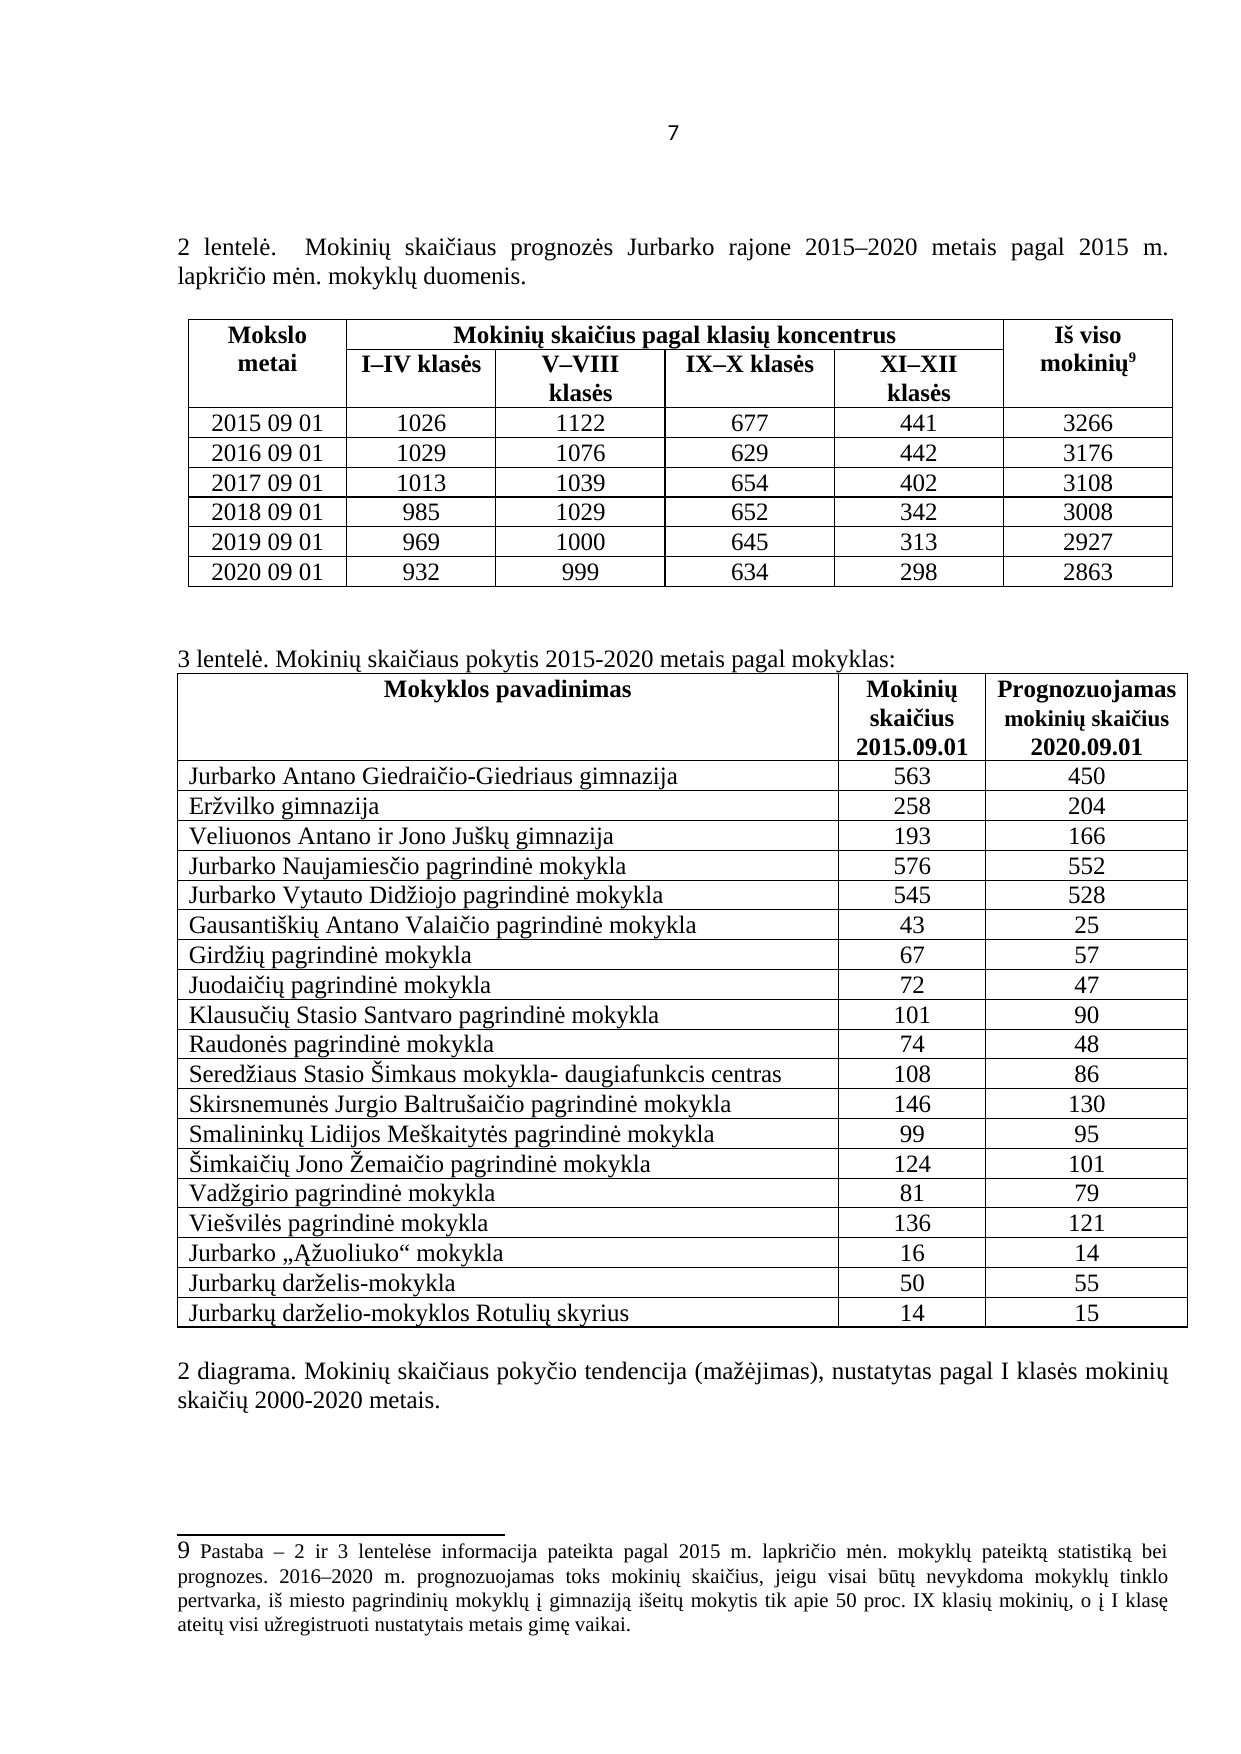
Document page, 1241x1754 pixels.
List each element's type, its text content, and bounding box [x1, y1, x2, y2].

table_cell Jurbarko „Ąžuoliuko“ mokykla [178, 1238, 838, 1267]
table_cell Smalininkų Lidijos Meškaitytės pagrindinė mokykla [178, 1119, 838, 1148]
table_cell 14 [986, 1238, 1187, 1267]
table_cell 528 [986, 881, 1187, 909]
table_cell I–IV klasės [347, 350, 495, 407]
table_cell 3108 [1004, 468, 1172, 496]
table_cell 999 [496, 557, 664, 586]
table_header Prognozuojamas mokinių skaičius 2020.09.01 [986, 674, 1187, 760]
table_header Mokyklos pavadinimas [178, 674, 838, 760]
table_cell 101 [839, 1000, 985, 1028]
table_cell 402 [835, 468, 1003, 496]
table_cell 258 [839, 791, 985, 820]
table_cell 136 [839, 1208, 985, 1237]
text 2 lentelė. Mokinių skaičiaus prognozės Jurbarko rajone 2015–2020 metais pagal 2015 m. lapkričio mėn. mokyklų duomenis. [177, 232, 1169, 290]
table_cell V–VIII klasės [496, 350, 664, 407]
table_header Mokinių skaičius 2015.09.01 [839, 674, 985, 760]
table_cell 47 [986, 970, 1187, 999]
table_header Iš viso mokinių [1004, 320, 1172, 407]
table_cell 72 [839, 970, 985, 999]
table_cell 2016 09 01 [189, 438, 346, 467]
table_cell Gausantiškių Antano Valaičio pagrindinė mokykla [178, 910, 838, 939]
table_cell 2015 09 01 [189, 408, 346, 437]
table_cell 95 [986, 1119, 1187, 1148]
table_cell 86 [986, 1059, 1187, 1088]
table_cell 442 [835, 438, 1003, 467]
table_cell 1076 [496, 438, 664, 467]
table_cell Jurbarko Vytauto Didžiojo pagrindinė mokykla [178, 881, 838, 909]
table_cell 16 [839, 1238, 985, 1267]
table_cell 645 [666, 527, 834, 556]
table_cell 629 [666, 438, 834, 467]
table_cell 193 [839, 821, 985, 850]
table_cell 121 [986, 1208, 1187, 1237]
table_header Mokinių skaičius pagal klasių koncentrus [347, 320, 1003, 348]
table_cell 99 [839, 1119, 985, 1148]
table_cell 2863 [1004, 557, 1172, 586]
table_cell 57 [986, 940, 1187, 969]
text 2 diagrama. Mokinių skaičiaus pokyčio tendencija (mažėjimas), nustatytas pagal I klasės mokinių skaičių 2000-2020 metais. [177, 1356, 1169, 1414]
table_cell 2017 09 01 [189, 468, 346, 496]
table_cell 1039 [496, 468, 664, 496]
table_cell 204 [986, 791, 1187, 820]
table_cell 1122 [496, 408, 664, 437]
table_cell 1029 [347, 438, 495, 467]
table_cell 654 [666, 468, 834, 496]
table_cell 15 [986, 1298, 1187, 1326]
table_cell 3176 [1004, 438, 1172, 467]
table_cell 634 [666, 557, 834, 586]
table_cell 43 [839, 910, 985, 939]
table_cell 74 [839, 1030, 985, 1058]
table_cell 2019 09 01 [189, 527, 346, 556]
table_cell Girdžių pagrindinė mokykla [178, 940, 838, 969]
table_cell 985 [347, 498, 495, 526]
table_cell Raudonės pagrindinė mokykla [178, 1030, 838, 1058]
table_cell 79 [986, 1179, 1187, 1207]
table_cell 130 [986, 1089, 1187, 1118]
table_cell 55 [986, 1268, 1187, 1297]
table_cell Veliuonos Antano ir Jono Juškų gimnazija [178, 821, 838, 850]
table_cell 50 [839, 1268, 985, 1297]
table_cell IX–X klasės [666, 350, 834, 407]
table_cell Jurbarkų darželis-mokykla [178, 1268, 838, 1297]
table_cell Jurbarkų darželio-mokyklos Rotulių skyrius [178, 1298, 838, 1326]
table_cell 166 [986, 821, 1187, 850]
table_cell 342 [835, 498, 1003, 526]
table_cell 563 [839, 761, 985, 790]
table_header Mokslo metai [189, 320, 346, 407]
table_cell 441 [835, 408, 1003, 437]
table_cell 1026 [347, 408, 495, 437]
table_cell XI–XII klasės [835, 350, 1003, 407]
table_cell Skirsnemunės Jurgio Baltrušaičio pagrindinė mokykla [178, 1089, 838, 1118]
table_cell 677 [666, 408, 834, 437]
table_cell 14 [839, 1298, 985, 1326]
text 3 lentelė. Mokinių skaičiaus pokytis 2015-2020 metais pagal mokyklas: [177, 644, 1169, 673]
table_cell 48 [986, 1030, 1187, 1058]
table_cell Eržvilko gimnazija [178, 791, 838, 820]
table_cell 1029 [496, 498, 664, 526]
table_cell 25 [986, 910, 1187, 939]
table_cell 576 [839, 851, 985, 879]
table_cell 932 [347, 557, 495, 586]
table_cell Šimkaičių Jono Žemaičio pagrindinė mokykla [178, 1149, 838, 1177]
table_cell 545 [839, 881, 985, 909]
table_cell 67 [839, 940, 985, 969]
table_cell 298 [835, 557, 1003, 586]
table_cell 124 [839, 1149, 985, 1177]
table_cell 313 [835, 527, 1003, 556]
table_cell 1013 [347, 468, 495, 496]
table_cell Jurbarko Antano Giedraičio-Giedriaus gimnazija [178, 761, 838, 790]
table_cell 108 [839, 1059, 985, 1088]
table_cell 146 [839, 1089, 985, 1118]
table_cell Juodaičių pagrindinė mokykla [178, 970, 838, 999]
table_cell Seredžiaus Stasio Šimkaus mokykla- daugiafunkcis centras [178, 1059, 838, 1088]
table_cell 2020 09 01 [189, 557, 346, 586]
table_cell Jurbarko Naujamiesčio pagrindinė mokykla [178, 851, 838, 879]
table_cell Klausučių Stasio Santvaro pagrindinė mokykla [178, 1000, 838, 1028]
table_cell Viešvilės pagrindinė mokykla [178, 1208, 838, 1237]
table_cell 90 [986, 1000, 1187, 1028]
table_cell 101 [986, 1149, 1187, 1177]
table_cell Vadžgirio pagrindinė mokykla [178, 1179, 838, 1207]
table_cell 1000 [496, 527, 664, 556]
table_cell 450 [986, 761, 1187, 790]
table_cell 2018 09 01 [189, 498, 346, 526]
table_cell 3008 [1004, 498, 1172, 526]
table_cell 652 [666, 498, 834, 526]
table_cell 81 [839, 1179, 985, 1207]
table_cell 3266 [1004, 408, 1172, 437]
table_cell 552 [986, 851, 1187, 879]
table_cell 969 [347, 527, 495, 556]
table_cell 2927 [1004, 527, 1172, 556]
